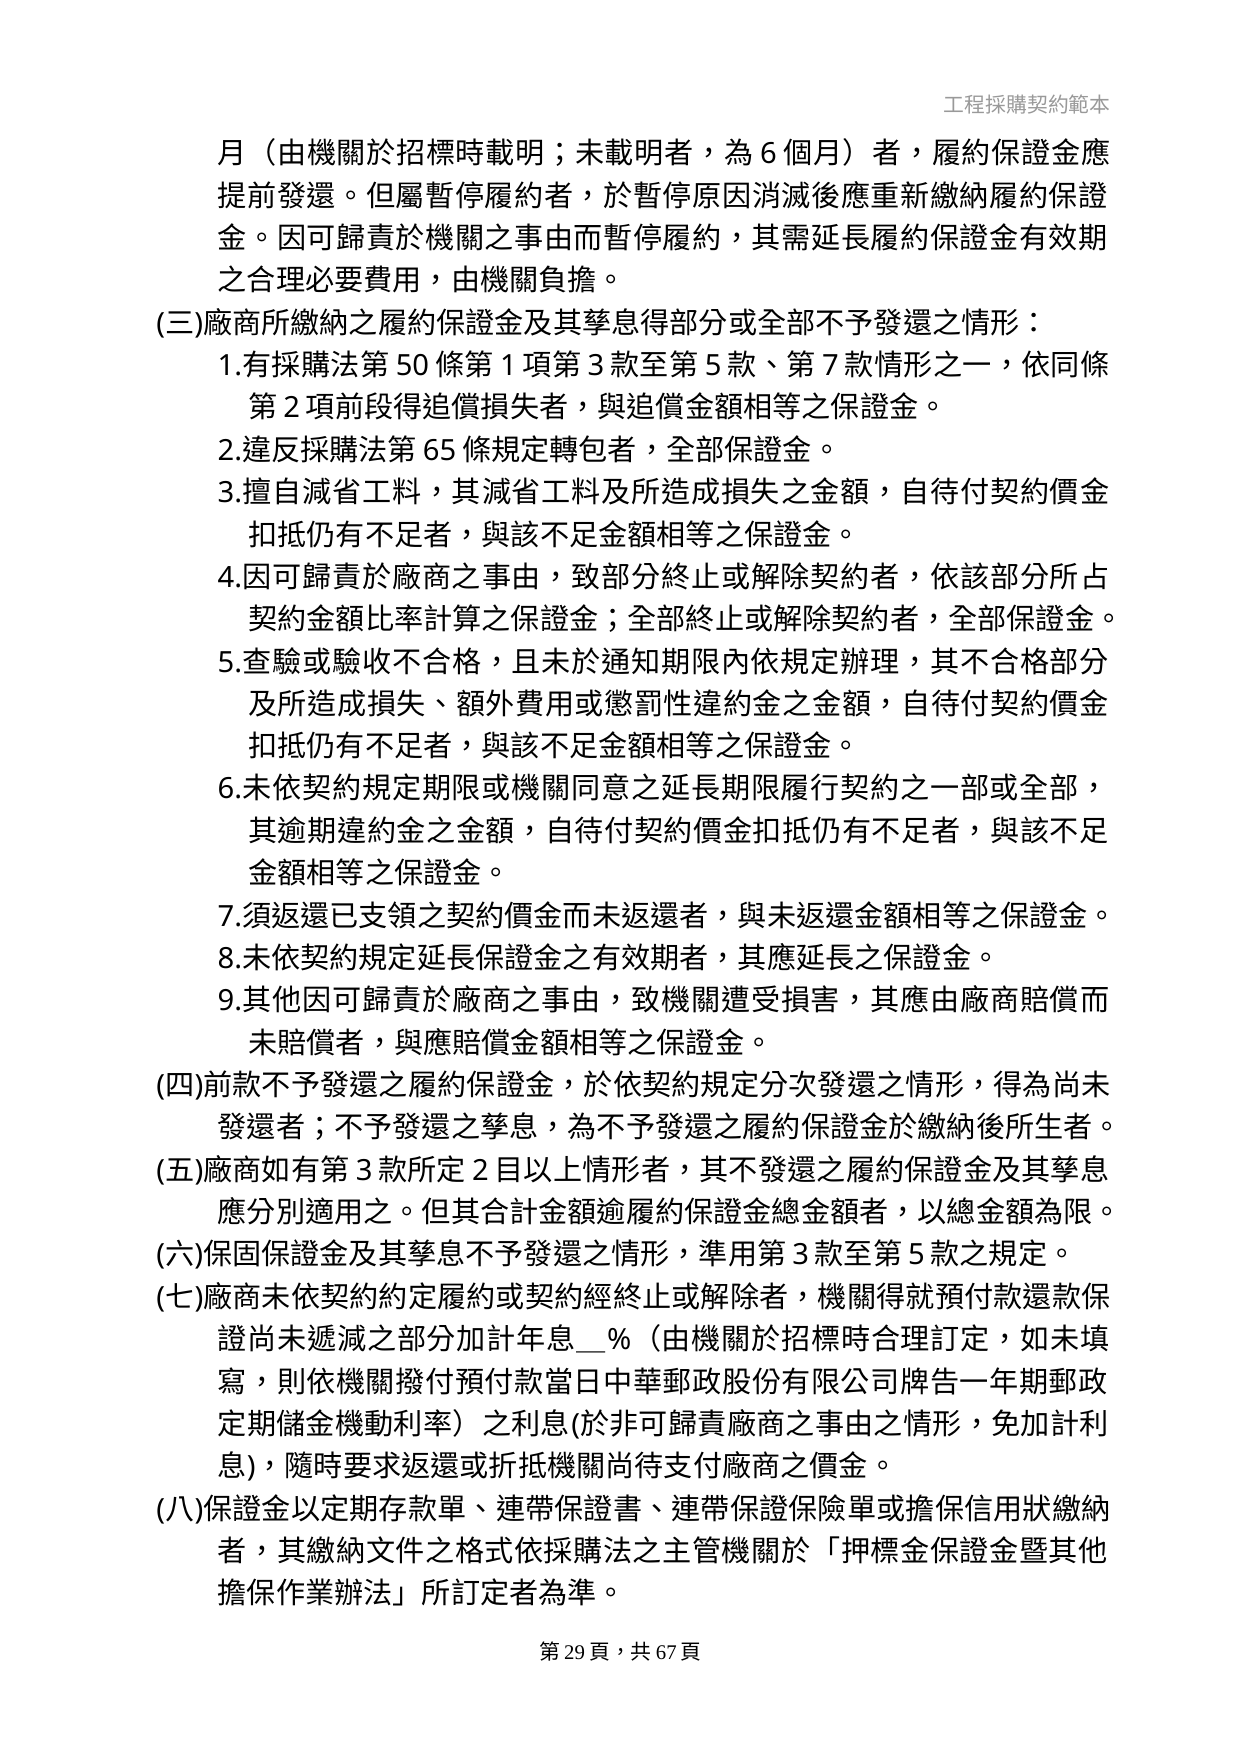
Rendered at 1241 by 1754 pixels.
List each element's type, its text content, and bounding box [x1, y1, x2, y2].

text (四)前款不予發還之履約保證金，於依契約規定分次發還之情形，得為尚未發還者；不予發還之孳息，為不予發還之履約保證金於繳納後所生者。 [156, 1062, 1110, 1146]
text 7.須返還已支領之契約價金而未返還者，與未返還金額相等之保證金。 [217, 892, 1110, 934]
text 月（由機關於招標時載明；未載明者，為6個月）者，履約保證金應提前發還。但屬暫停履約者，於暫停原因消滅後應重新繳納履約保證金。因可歸責於機關之事由而暫停履約，其需延長履約保證金有效期之合理必要費用，由機關負擔。 [156, 130, 1110, 299]
text (三)廠商所繳納之履約保證金及其孳息得部分或全部不予發還之情形： [156, 299, 1110, 342]
text 9.其他因可歸責於廠商之事由，致機關遭受損害，其應由廠商賠償而未賠償者，與應賠償金額相等之保證金。 [217, 977, 1110, 1062]
text (六)保固保證金及其孳息不予發還之情形，準用第3款至第5款之規定。 [156, 1231, 1110, 1273]
text 2.違反採購法第65條規定轉包者，全部保證金。 [217, 426, 1110, 469]
text 8.未依契約規定延長保證金之有效期者，其應延長之保證金。 [217, 934, 1110, 977]
text 4.因可歸責於廠商之事由，致部分終止或解除契約者，依該部分所占契約金額比率計算之保證金；全部終止或解除契約者，全部保證金。 [217, 553, 1110, 638]
text 3.擅自減省工料，其減省工料及所造成損失之金額，自待付契約價金扣抵仍有不足者，與該不足金額相等之保證金。 [217, 469, 1110, 553]
text 6.未依契約規定期限或機關同意之延長期限履行契約之一部或全部，其逾期違約金之金額，自待付契約價金扣抵仍有不足者，與該不足金額相等之保證金。 [217, 765, 1110, 892]
text 1.有採購法第50條第1項第3款至第5款、第7款情形之一，依同條第2項前段得追償損失者，與追償金額相等之保證金。 [217, 342, 1110, 426]
text (八)保證金以定期存款單、連帶保證書、連帶保證保險單或擔保信用狀繳納者，其繳納文件之格式依採購法之主管機關於「押標金保證金暨其他擔保作業辦法」所訂定者為準。 [156, 1485, 1110, 1612]
text (七)廠商未依契約約定履約或契約經終止或解除者，機關得就預付款還款保證尚未遞減之部分加計年息＿%（由機關於招標時合理訂定，如未填寫，則依機關撥付預付款當日中華郵政股份有限公司牌告一年期郵政定期儲金機動利率）之利息(於非可歸責廠商之事由之情形，免加計利息)，隨時要求返還或折抵機關尚待支付廠商之價金。 [156, 1273, 1110, 1485]
text (五)廠商如有第3款所定2目以上情形者，其不發還之履約保證金及其孳息應分別適用之。但其合計金額逾履約保證金總金額者，以總金額為限。 [156, 1146, 1110, 1231]
text 5.查驗或驗收不合格，且未於通知期限內依規定辦理，其不合格部分及所造成損失、額外費用或懲罰性違約金之金額，自待付契約價金扣抵仍有不足者，與該不足金額相等之保證金。 [217, 638, 1110, 765]
